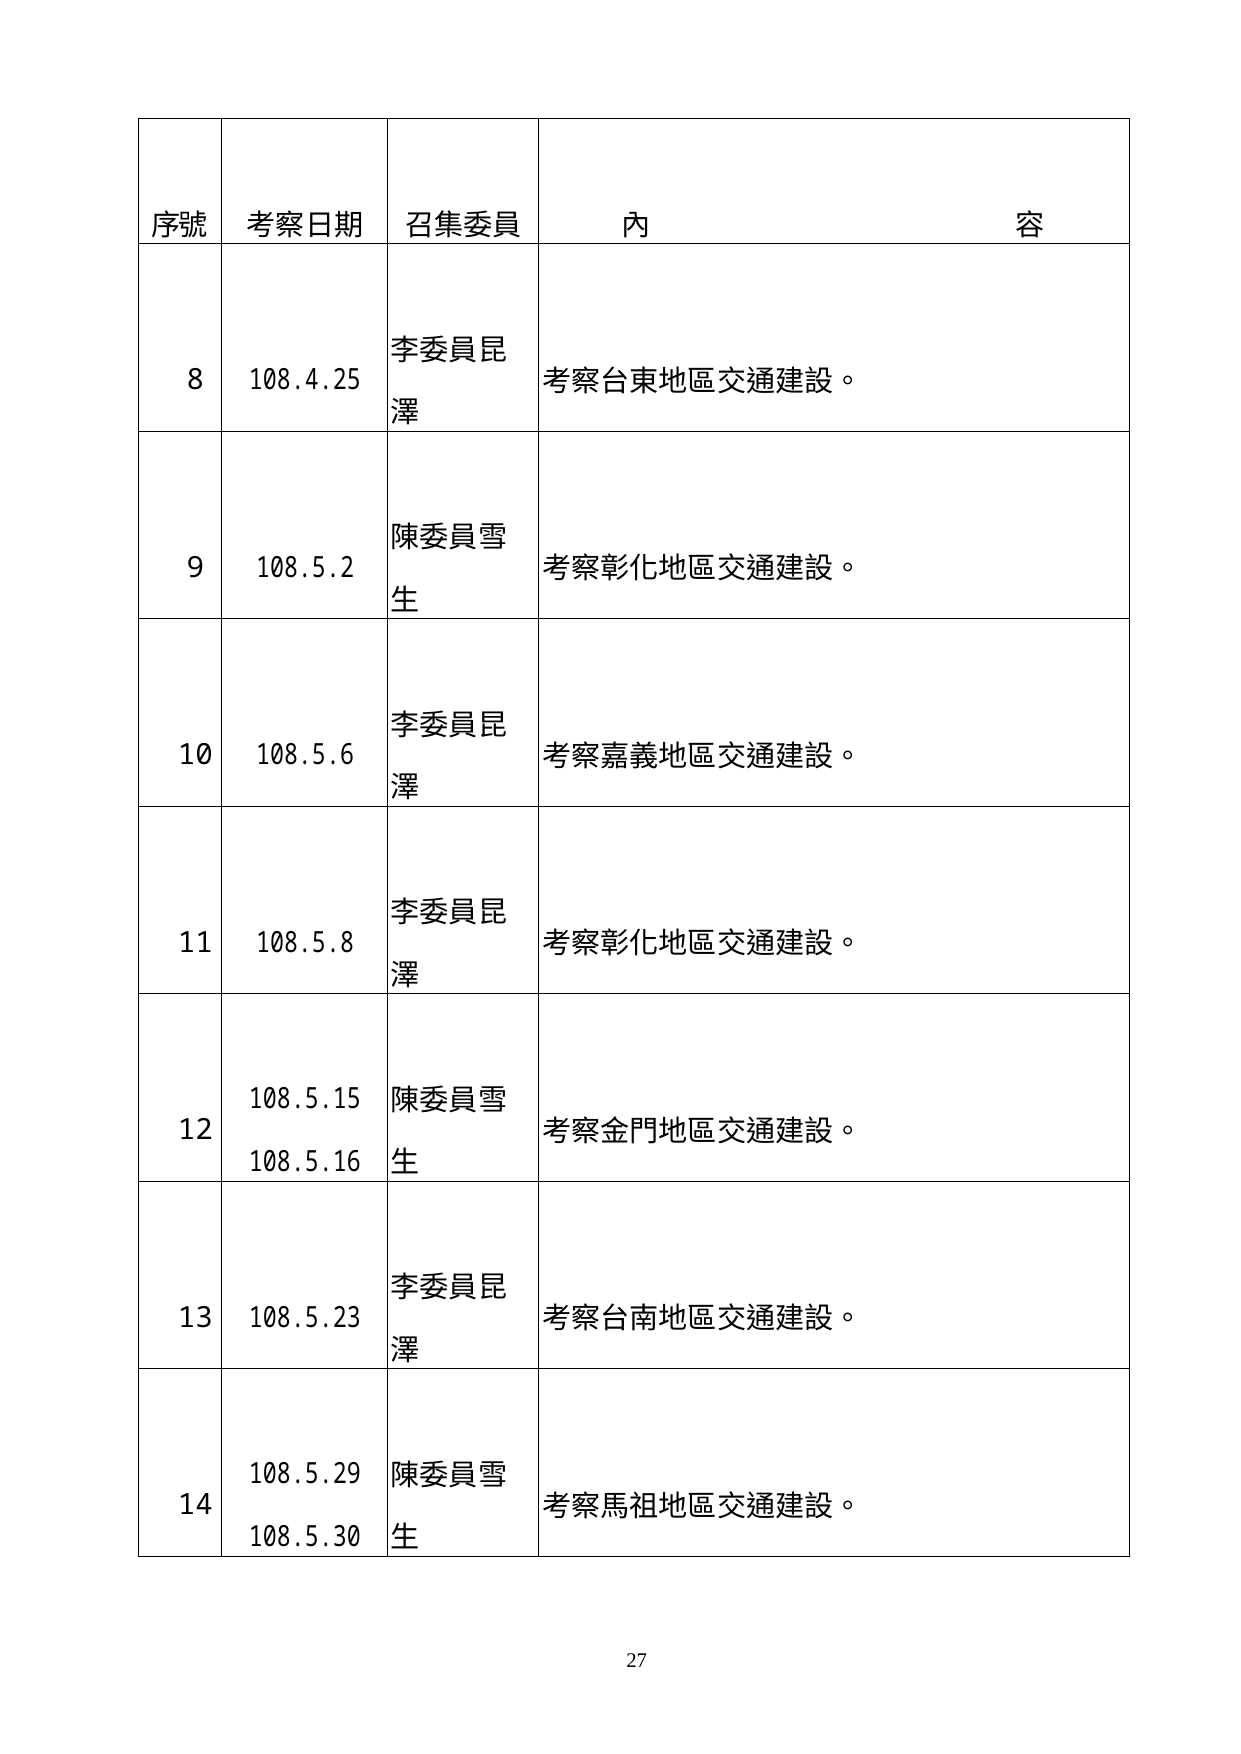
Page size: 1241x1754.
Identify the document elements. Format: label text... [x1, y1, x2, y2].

table_cell 考察台南地區交通建設。 [539, 1182, 1129, 1368]
table_cell 108.4.25 [222, 244, 387, 431]
table_cell 考察馬祖地區交通建設。 [539, 1369, 1129, 1556]
table_cell 108.5.23 [222, 1182, 387, 1368]
table_cell 考察彰化地區交通建設。 [539, 807, 1129, 993]
table_header 序號 [139, 119, 221, 243]
table_cell 李委員昆澤 [388, 1182, 538, 1368]
table_cell 陳委員雪生 [388, 994, 538, 1181]
table_cell 考察金門地區交通建設。 [539, 994, 1129, 1181]
table_cell 陳委員雪生 [388, 432, 538, 618]
table_cell 考察嘉義地區交通建設。 [539, 619, 1129, 806]
table_cell [139, 432, 221, 618]
table_cell 108.5.2 [222, 432, 387, 618]
table_cell 108.5.15 108.5.16 [222, 994, 387, 1181]
table_cell [139, 619, 221, 806]
table_cell 108.5.29 108.5.30 [222, 1369, 387, 1556]
table_cell 考察彰化地區交通建設。 [539, 432, 1129, 618]
table_cell 李委員昆澤 [388, 619, 538, 806]
table_cell 李委員昆澤 [388, 807, 538, 993]
table_cell 108.5.8 [222, 807, 387, 993]
table_cell [139, 807, 221, 993]
table_header 考察日期 [222, 119, 387, 243]
table_cell 陳委員雪生 [388, 1369, 538, 1556]
table_cell [139, 994, 221, 1181]
table_cell [139, 1182, 221, 1368]
table_cell 李委員昆澤 [388, 244, 538, 431]
table_cell [139, 1369, 221, 1556]
table_header 召集委員 [388, 119, 538, 243]
table_cell [139, 244, 221, 431]
table_cell 考察台東地區交通建設。 [539, 244, 1129, 431]
table_header 內 容 [539, 119, 1129, 243]
table_cell 108.5.6 [222, 619, 387, 806]
